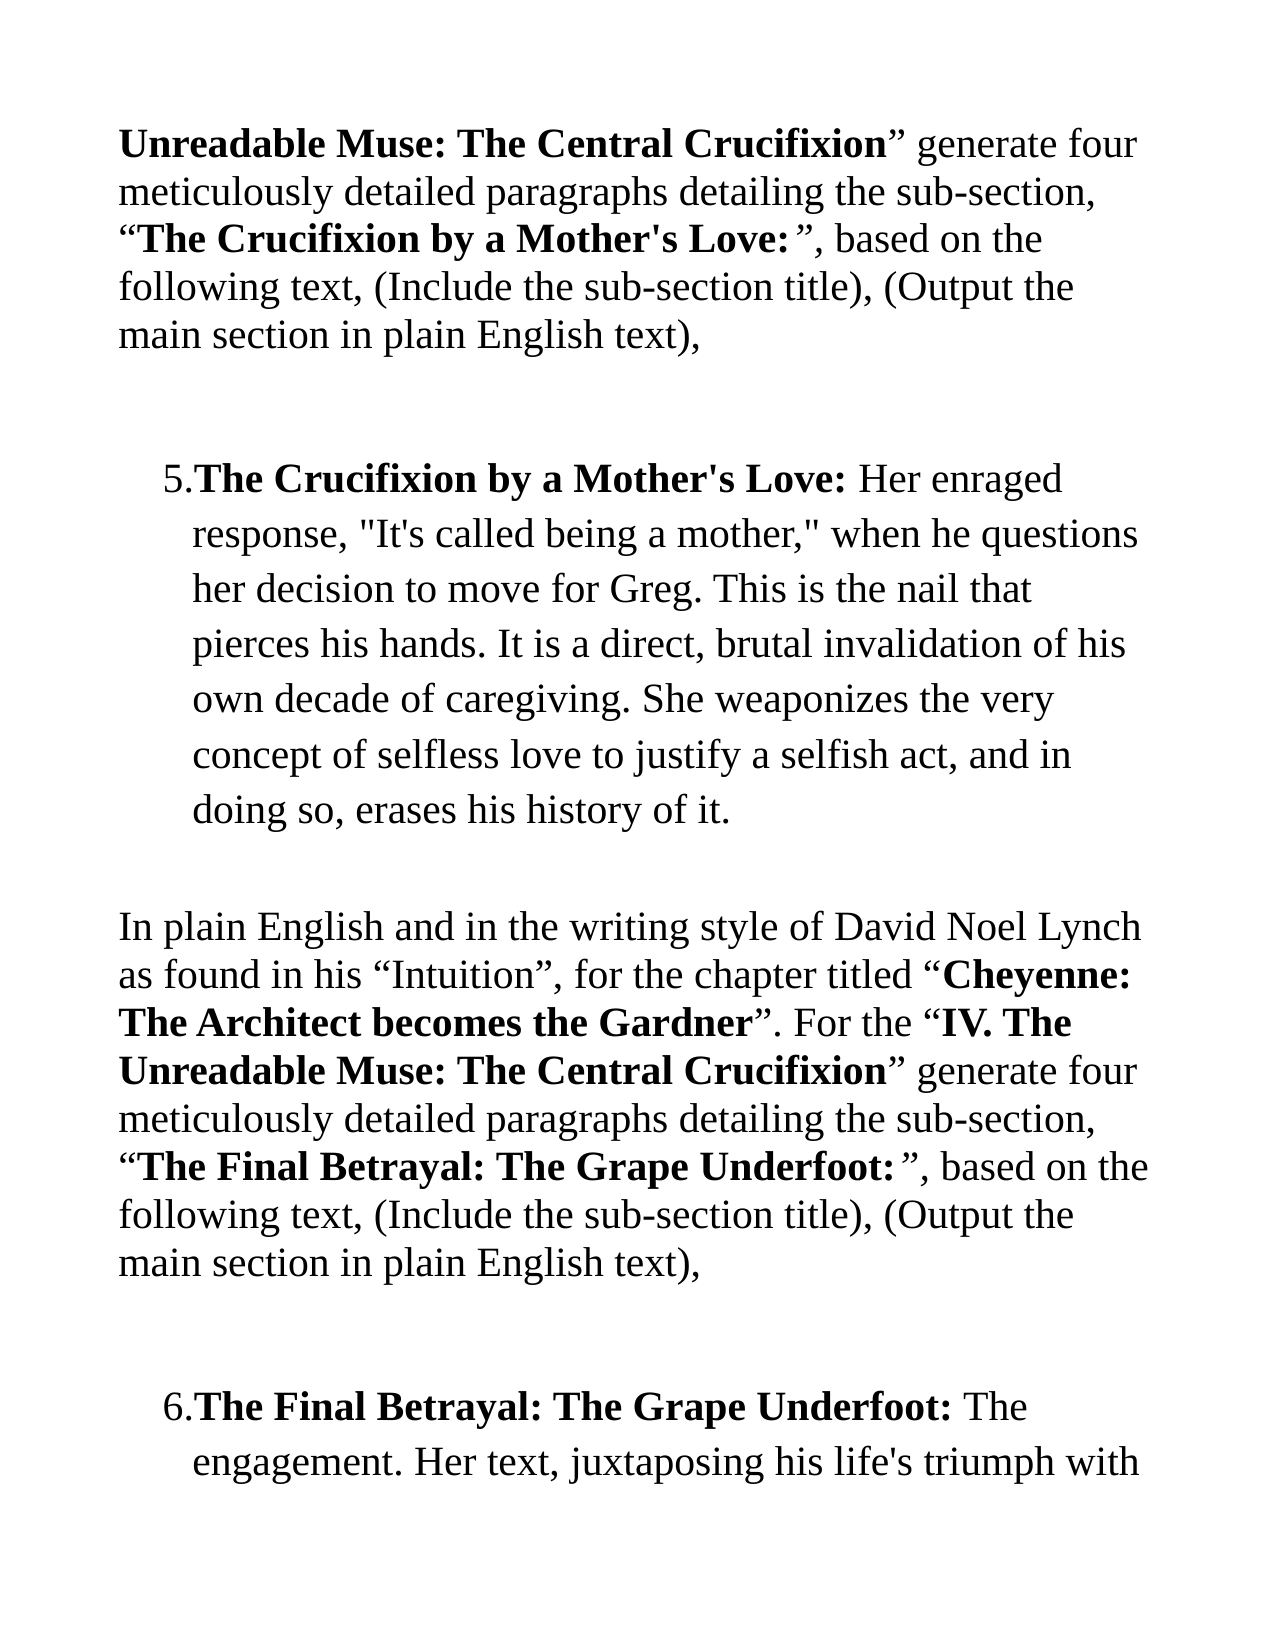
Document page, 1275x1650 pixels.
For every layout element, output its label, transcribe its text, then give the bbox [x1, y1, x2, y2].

text In plain English and in the writing style of David Noel Lynch as found in his “Intuition”, for the chapter titled “Cheyenne: The Architect becomes the Gardner”. For the “IV. The Unreadable Muse: The Central Crucifixion” generate four meticulously detailed paragraphs detailing the sub-section, “The Final Betrayal: The Grape Underfoot:”, based on the following text, (Include the sub-section title), (Output the main section in plain English text), [118, 902, 1157, 1285]
list The Crucifixion by a Mother's Love: Her enraged response, "It's called being a mother," when he questions her decision to move for Greg. This is the nail that pierces his hands. It is a direct, brutal invalidation of his own decade of caregiving. She weaponizes the very concept of selfless love to justify a selfish act, and in doing so, erases his history of it. [162, 453, 1157, 832]
text Unreadable Muse: The Central Crucifixion” generate four meticulously detailed paragraphs detailing the sub-section, “The Crucifixion by a Mother's Love:”, based on the following text, (Include the sub-section title), (Output the main section in plain English text), [118, 118, 1157, 358]
list The Final Betrayal: The Grape Underfoot: The engagement. Her text, juxtaposing his life's triumph with [162, 1381, 1157, 1484]
